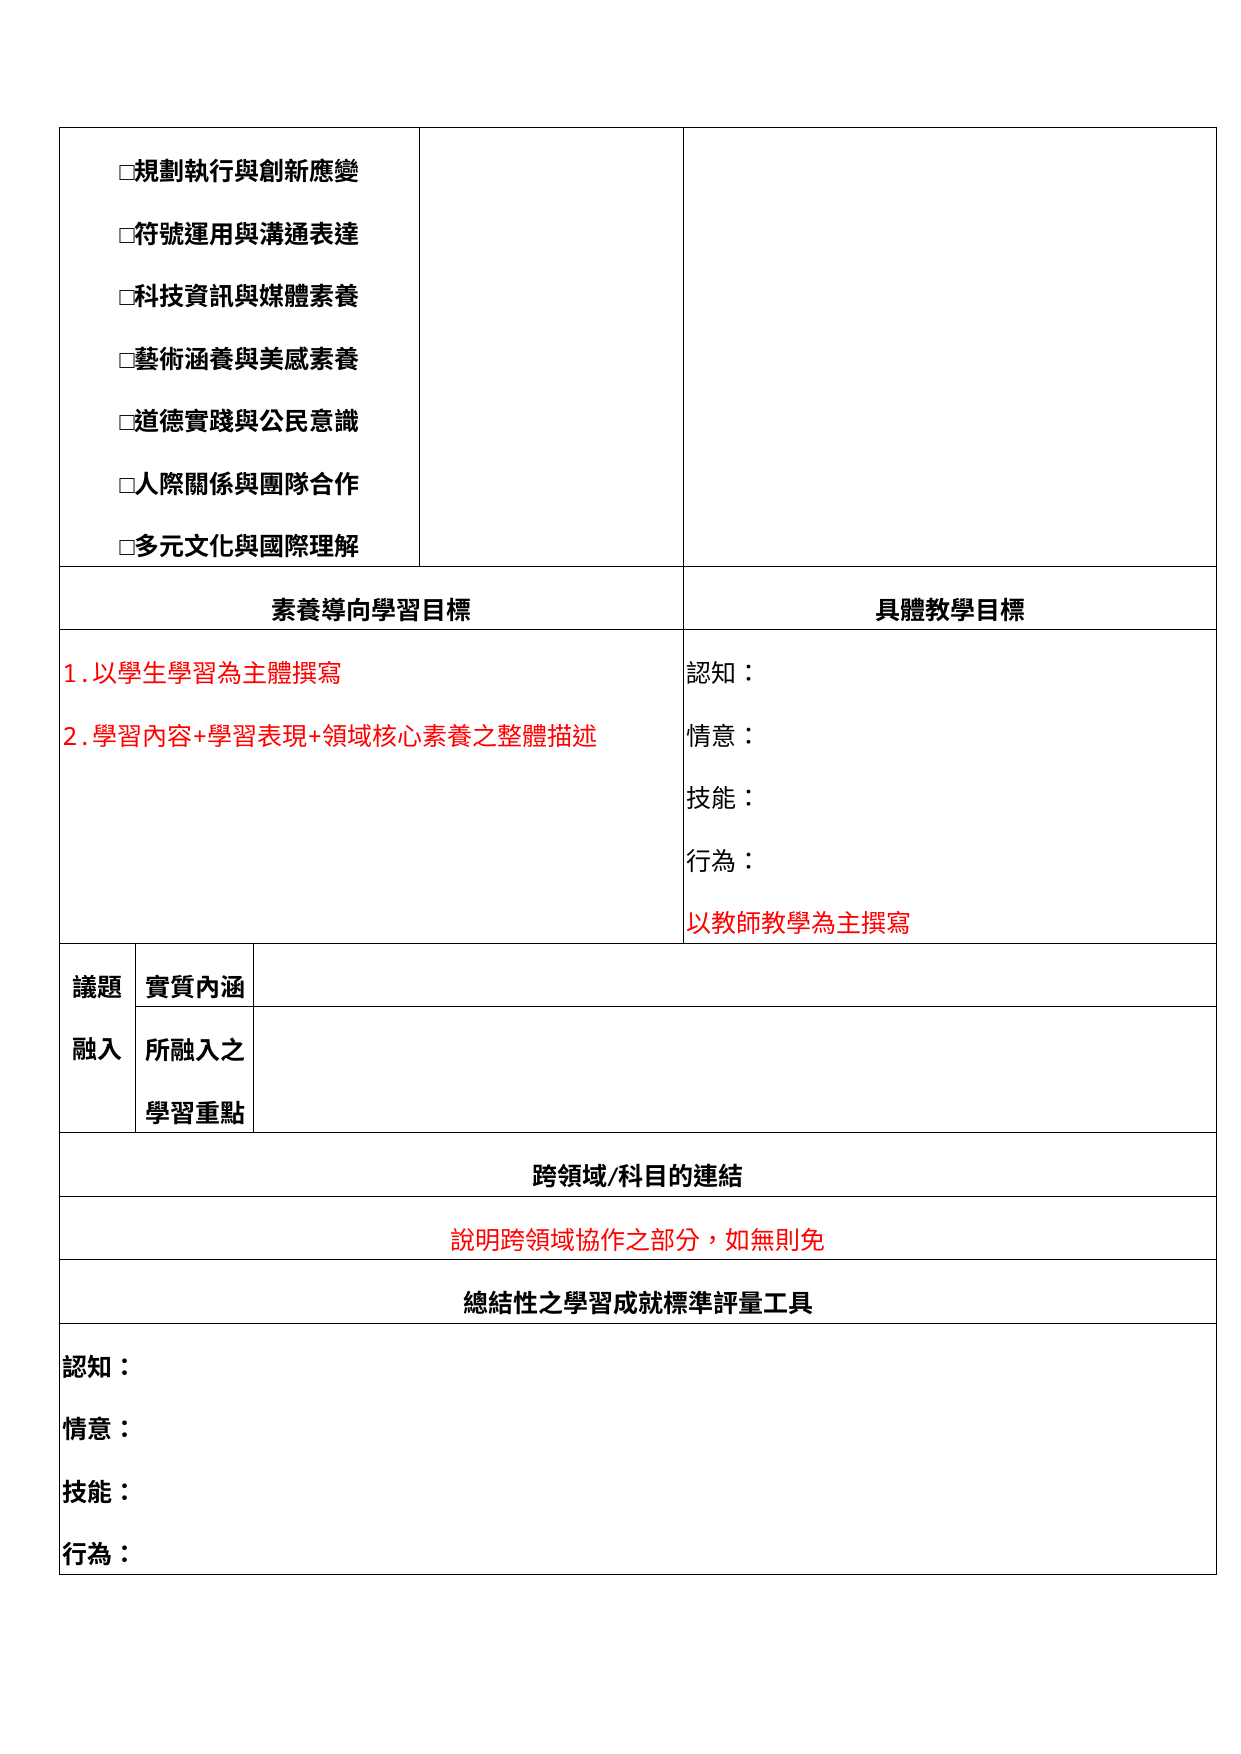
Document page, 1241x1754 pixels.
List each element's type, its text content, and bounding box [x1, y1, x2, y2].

table_cell □規劃執行與創新應變 □符號運用與溝通表達 □科技資訊與媒體素養 □藝術涵養與美感素養 □道德實踐與公民意識 □人際關係與團隊合作 □多元文化與國際理解 [60, 128, 419, 566]
table_cell 說明跨領域協作之部分，如無則免 [60, 1197, 1216, 1259]
table_cell 實質內涵 [136, 944, 253, 1006]
table_cell [254, 944, 1216, 1006]
table_cell 所融入之學習重點 [136, 1007, 253, 1132]
table_cell 議題 融入 [60, 944, 135, 1132]
table_cell [254, 1007, 1216, 1132]
table_cell 認知： 情意： 技能： 行為： [60, 1324, 1216, 1574]
table_cell 跨領域/科目的連結 [60, 1133, 1216, 1196]
table_cell 總結性之學習成就標準評量工具 [60, 1260, 1216, 1323]
table_cell 認知： 情意： 技能： 行為： 以教師教學為主撰寫 [684, 630, 1216, 943]
table_cell 素養導向學習目標 [60, 567, 683, 629]
table_cell 1.以學生學習為主體撰寫 2.學習內容+學習表現+領域核心素養之整體描述 [60, 630, 683, 943]
table_cell [420, 128, 683, 566]
table_cell [684, 128, 1216, 566]
table_cell 具體教學目標 [684, 567, 1216, 629]
